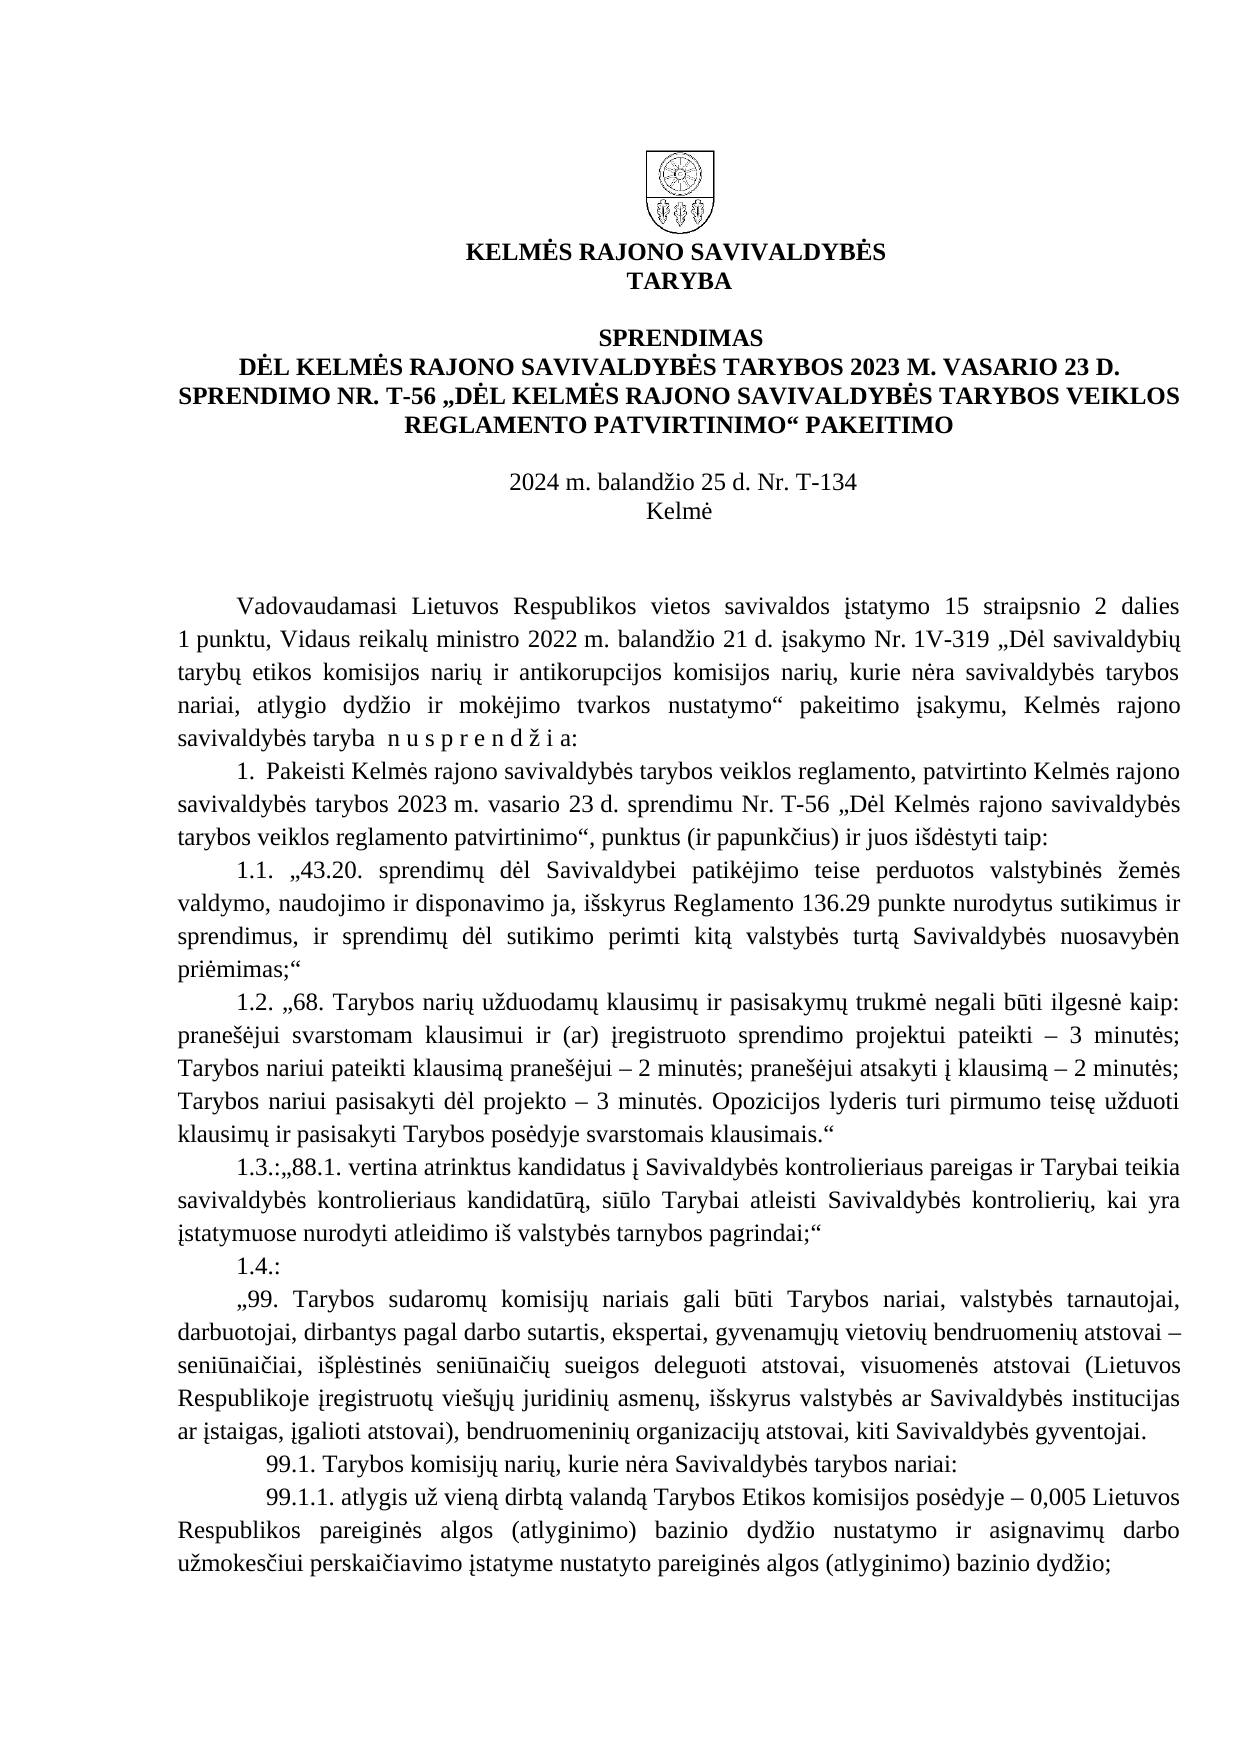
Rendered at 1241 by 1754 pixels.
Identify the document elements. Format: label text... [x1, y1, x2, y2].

text TARYBA [177, 266, 1181, 295]
text 99.1. Tarybos komisijų narių, kurie nėra Savivaldybės tarybos nariai: [236, 1449, 1181, 1478]
subtitle DĖL KELMĖS RAJONO SAVIVALDYBĖS TARYBOS 2023 M. VASARIO 23 D. SPRENDIMO NR. T-56 „DĖL KELMĖS RAJONO SAVIVALDYBĖS TARYBOS VEIKLOS REGLAMENTO PATVIRTINIMO“ PAKEITIMO [177, 352, 1181, 438]
subtitle KELMĖS RAJONO SAVIVALDYBĖS [177, 237, 1181, 266]
text „99. Tarybos sudaromų komisijų nariais gali būti Tarybos nariai, valstybės tarnautojai, darbuotojai, dirbantys pagal darbo sutartis, ekspertai, gyvenamųjų vietovių bendruomenių atstovai – seniūnaičiai, išplėstinės seniūnaičių sueigos deleguoti atstovai, visuomenės atstovai (Lietuvos Respublikoje įregistruotų viešųjų juridinių asmenų, išskyrus valstybės ar Savivaldybės institucijas ar įstaigas, įgalioti atstovai), bendruomeninių organizacijų atstovai, kiti Savivaldybės gyventojai. [177, 1284, 1181, 1445]
text Kelmė [177, 496, 1181, 525]
text 2024 m. balandžio 25 d. Nr. T-134 [185, 467, 1181, 496]
text 1.4.: [177, 1251, 1181, 1280]
text 99.1.1. atlygis už vieną dirbtą valandą Tarybos Etikos komisijos posėdyje – 0,005 Lietuvos Respublikos pareiginės algos (atlyginimo) bazinio dydžio nustatymo ir asignavimų darbo užmokesčiui perskaičiavimo įstatyme nustatyto pareiginės algos (atlyginimo) bazinio dydžio; [177, 1482, 1181, 1577]
text 1. Pakeisti Kelmės rajono savivaldybės tarybos veiklos reglamento, patvirtinto Kelmės rajono savivaldybės tarybos 2023 m. vasario 23 d. sprendimu Nr. T-56 „Dėl Kelmės rajono savivaldybės tarybos veiklos reglamento patvirtinimo“, punktus (ir papunkčius) ir juos išdėstyti taip: [177, 756, 1181, 851]
text Vadovaudamasi Lietuvos Respublikos vietos savivaldos įstatymo 15 straipsnio 2 dalies 1 punktu, Vidaus reikalų ministro 2022 m. balandžio 21 d. įsakymo Nr. 1V-319 „Dėl savivaldybių tarybų etikos komisijos narių ir antikorupcijos komisijos narių, kurie nėra savivaldybės tarybos nariai, atlygio dydžio ir mokėjimo tvarkos nustatymo“ pakeitimo įsakymu, Kelmės rajono savivaldybės taryba nusprendžia: [177, 591, 1181, 752]
text SPRENDIMAS [181, 323, 1181, 352]
text 1.3.:„88.1. vertina atrinktus kandidatus į Savivaldybės kontrolieriaus pareigas ir Tarybai teikia savivaldybės kontrolieriaus kandidatūrą, siūlo Tarybai atleisti Savivaldybės kontrolierių, kai yra įstatymuose nurodyti atleidimo iš valstybės tarnybos pagrindai;“ [177, 1152, 1181, 1247]
text 1.1. „43.20. sprendimų dėl Savivaldybei patikėjimo teise perduotos valstybinės žemės valdymo, naudojimo ir disponavimo ja, išskyrus Reglamento 136.29 punkte nurodytus sutikimus ir sprendimus, ir sprendimų dėl sutikimo perimti kitą valstybės turtą Savivaldybės nuosavybėn priėmimas;“ [177, 855, 1181, 983]
text 1.2. „68. Tarybos narių užduodamų klausimų ir pasisakymų trukmė negali būti ilgesnė kaip: pranešėjui svarstomam klausimui ir (ar) įregistruoto sprendimo projektui pateikti – 3 minutės; Tarybos nariui pateikti klausimą pranešėjui – 2 minutės; pranešėjui atsakyti į klausimą – 2 minutės; Tarybos nariui pasisakyti dėl projekto – 3 minutės. Opozicijos lyderis turi pirmumo teisę užduoti klausimų ir pasisakyti Tarybos posėdyje svarstomais klausimais.“ [177, 987, 1181, 1148]
